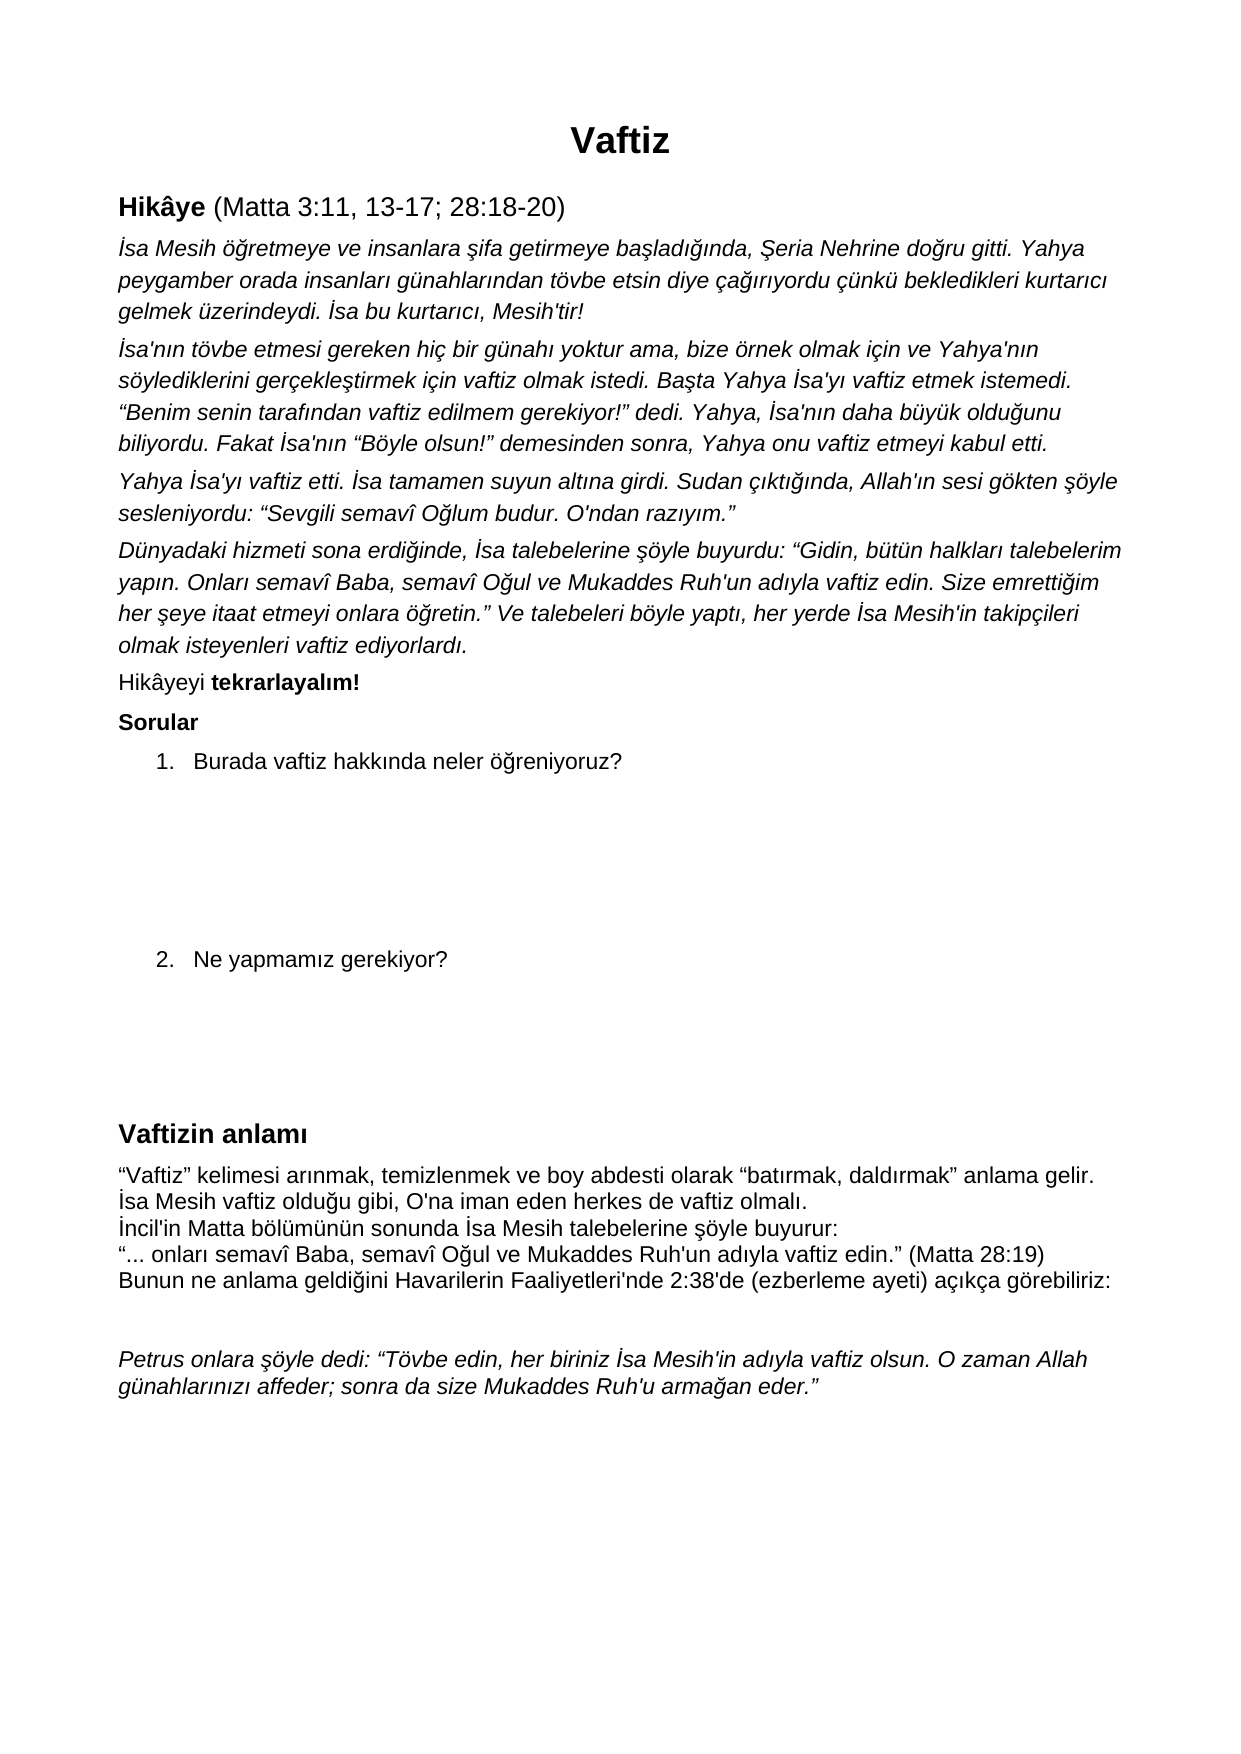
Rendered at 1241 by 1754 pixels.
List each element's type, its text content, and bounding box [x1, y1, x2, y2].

text “... onları semavî Baba, semavî Oğul ve Mukaddes Ruh'un adıyla vaftiz edin.” (Matta 28:19) [118, 1241, 1122, 1267]
list Burada vaftiz hakkında neler öğreniyoruz? [156, 748, 1122, 774]
text İncil'in Matta bölümünün sonunda İsa Mesih talebelerine şöyle buyurur: [118, 1214, 1122, 1241]
text Yahya İsa'yı vaftiz etti. İsa tamamen suyun altına girdi. Sudan çıktığında, Allah'ın sesi gökten şöyle sesleniyordu: “Sevgili semavî Oğlum budur. O'ndan razıyım.” [118, 468, 1122, 526]
list Ne yapmamız gerekiyor? [156, 946, 1122, 972]
text Sorular [118, 709, 1122, 735]
text İsa Mesih öğretmeye ve insanlara şifa getirmeye başladığında, Şeria Nehrine doğru gitti. Yahya peygamber orada insanları günahlarından tövbe etsin diye çağırıyordu çünkü bekledikleri kurtarıcı gelmek üzerindeydi. İsa bu kurtarıcı, Mesih'tir! [118, 235, 1122, 324]
text “Vaftiz” kelimesi arınmak, temizlenmek ve boy abdesti olarak “batırmak, daldırmak” anlama gelir. İsa Mesih vaftiz olduğu gibi, O'na iman eden herkes de vaftiz olmalı. [118, 1162, 1122, 1214]
text Dünyadaki hizmeti sona erdiğinde, İsa talebelerine şöyle buyurdu: “Gidin, bütün halkları talebelerim yapın. Onları semavî Baba, semavî Oğul ve Mukaddes Ruh'un adıyla vaftiz edin. Size emrettiğim her şeye itaat etmeyi onlara öğretin.” Ve talebeleri böyle yaptı, her yerde İsa Mesih'in takipçileri olmak isteyenleri vaftiz ediyorlardı. [118, 537, 1122, 658]
text Bunun ne anlama geldiğini Havarilerin Faaliyetleri'nde 2:38'de (ezberleme ayeti) açıkça görebiliriz: [118, 1267, 1122, 1293]
text İsa'nın tövbe etmesi gereken hiç bir günahı yoktur ama, bize örnek olmak için ve Yahya'nın söylediklerini gerçekleştirmek için vaftiz olmak istedi. Başta Yahya İsa'yı vaftiz etmek istemedi. “Benim senin tarafından vaftiz edilmem gerekiyor!” dedi. Yahya, İsa'nın daha büyük olduğunu biliyordu. Fakat İsa'nın “Böyle olsun!” demesinden sonra, Yahya onu vaftiz etmeyi kabul etti. [118, 336, 1122, 457]
text Hikâyeyi tekrarlayalım! [118, 669, 1122, 696]
subtitle Vaftiz [118, 118, 1122, 161]
subtitle Hikâye (Matta 3:11, 13-17; 28:18-20) [118, 191, 1122, 223]
text Petrus onlara şöyle dedi: “Tövbe edin, her biriniz İsa Mesih'in adıyla vaftiz olsun. O zaman Allah günahlarınızı affeder; sonra da size Mukaddes Ruh'u armağan eder.” [118, 1346, 1122, 1399]
subtitle Vaftizin anlamı [118, 1118, 1122, 1149]
